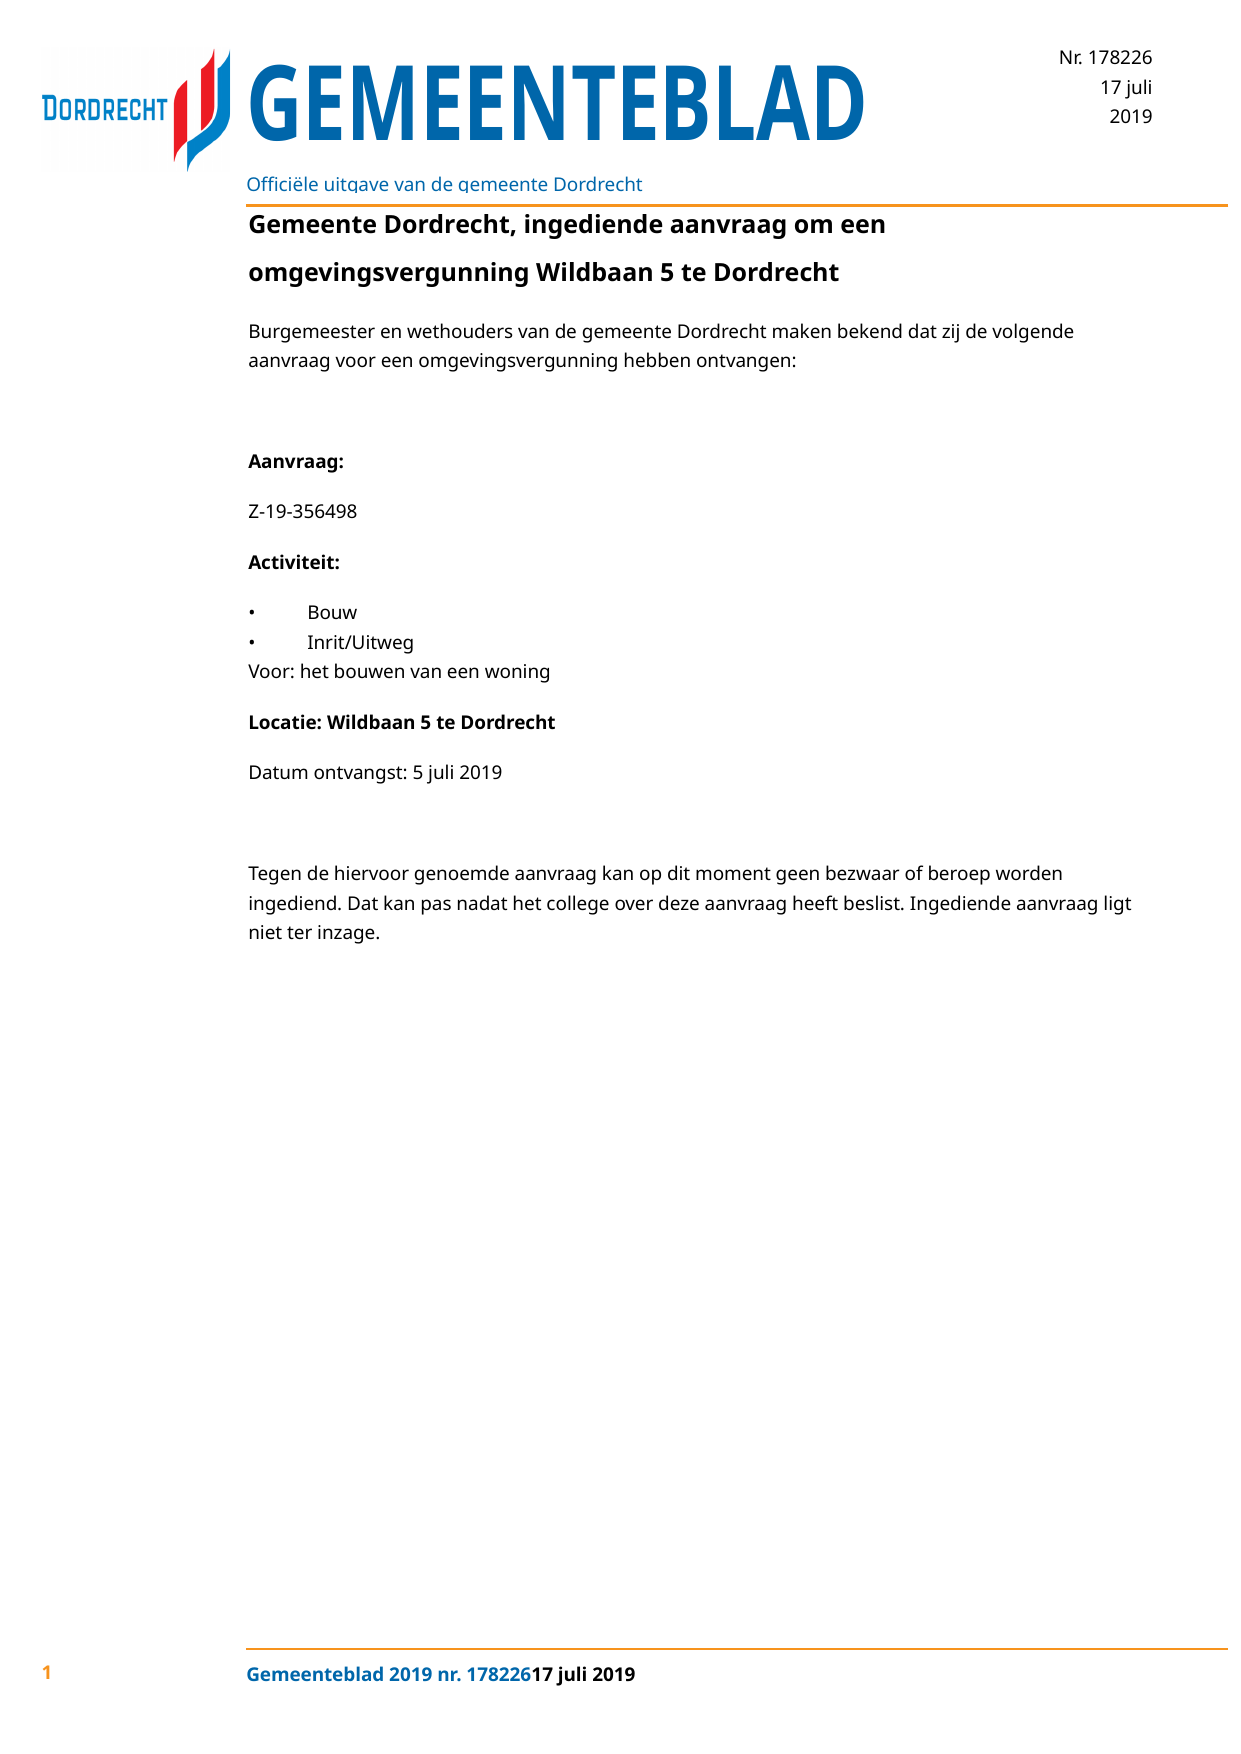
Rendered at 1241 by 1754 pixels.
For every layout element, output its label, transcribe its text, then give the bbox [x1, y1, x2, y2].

text Voor: het bouwen van een woning [248, 659, 1152, 684]
text Locatie: Wildbaan 5 te Dordrecht [248, 709, 1152, 735]
text Aanvraag: [248, 448, 1152, 474]
text Datum ontvangst: 5 juli 2019 [248, 759, 1152, 785]
text Burgemeester en wethouders van de gemeente Dordrecht maken bekend dat zij de volgende aanvraag voor een omgevingsvergunning hebben ontvangen: [248, 318, 1152, 373]
text Tegen de hiervoor genoemde aanvraag kan op dit moment geen bezwaar of beroep worden ingediend. Dat kan pas nadat het college over deze aanvraag heeft beslist. Ingediende aanvraag ligt niet ter inzage. [248, 860, 1152, 945]
list Bouw [248, 599, 1152, 625]
list Inrit/Uitweg [248, 629, 1152, 655]
text Z-19-356498 [248, 499, 1152, 524]
picture [41, 47, 231, 172]
text Gemeente Dordrecht, ingediende aanvraag om een omgevingsvergunning Wildbaan 5 te Dordrecht [248, 207, 1152, 288]
text Activiteit: [248, 549, 1152, 575]
